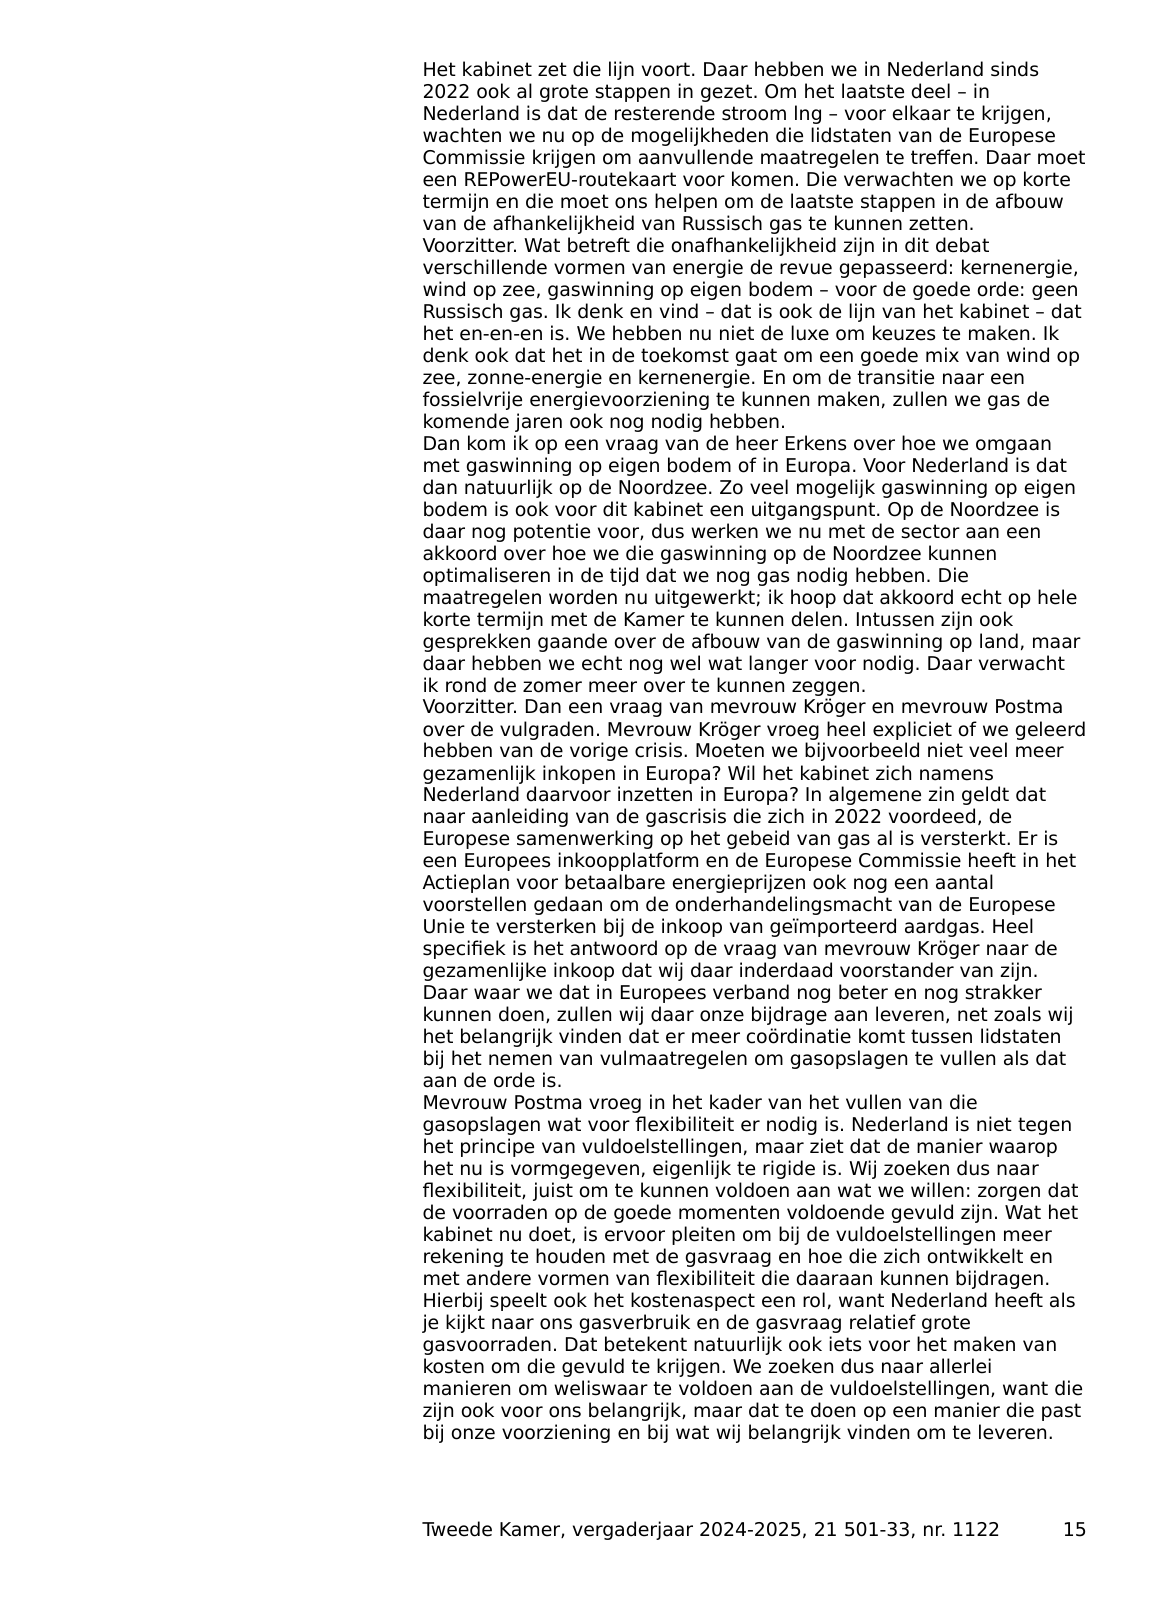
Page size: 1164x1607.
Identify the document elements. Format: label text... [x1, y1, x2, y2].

text Voorzitter. Dan een vraag van mevrouw Kröger en mevrouw Postma over de vulgraden. Mevrouw Kröger vroeg heel expliciet of we geleerd hebben van de vorige crisis. Moeten we bijvoorbeeld niet veel meer gezamenlijk inkopen in Europa? Wil het kabinet zich namens Nederland daarvoor inzetten in Europa? In algemene zin geldt dat naar aanleiding van de gascrisis die zich in 2022 voordeed, de Europese samenwerking op het gebeid van gas al is versterkt. Er is een Europees inkoopplatform en de Europese Commissie heeft in het Actieplan voor betaalbare energieprijzen ook nog een aantal voorstellen gedaan om de onderhandelingsmacht van de Europese Unie te versterken bij de inkoop van geïmporteerd aardgas. Heel specifiek is het antwoord op de vraag van mevrouw Kröger naar de gezamenlijke inkoop dat wij daar inderdaad voorstander van zijn. Daar waar we dat in Europees verband nog beter en nog strakker kunnen doen, zullen wij daar onze bijdrage aan leveren, net zoals wij het belangrijk vinden dat er meer coördinatie komt tussen lidstaten bij het nemen van vulmaatregelen om gasopslagen te vullen als dat aan de orde is. [422, 696, 1087, 1092]
text Voorzitter. Wat betreft die onafhankelijkheid zijn in dit debat verschillende vormen van energie de revue gepasseerd: kernenergie, wind op zee, gaswinning op eigen bodem – voor de goede orde: geen Russisch gas. Ik denk en vind – dat is ook de lijn van het kabinet – dat het en-en-en is. We hebben nu niet de luxe om keuzes te maken. Ik denk ook dat het in de toekomst gaat om een goede mix van wind op zee, zonne-energie en kernenergie. En om de transitie naar een fossielvrije energievoorziening te kunnen maken, zullen we gas de komende jaren ook nog nodig hebben. [422, 235, 1087, 433]
text Dan kom ik op een vraag van de heer Erkens over hoe we omgaan met gaswinning op eigen bodem of in Europa. Voor Nederland is dat dan natuurlijk op de Noordzee. Zo veel mogelijk gaswinning op eigen bodem is ook voor dit kabinet een uitgangspunt. Op de Noordzee is daar nog potentie voor, dus werken we nu met de sector aan een akkoord over hoe we die gaswinning op de Noordzee kunnen optimaliseren in de tijd dat we nog gas nodig hebben. Die maatregelen worden nu uitgewerkt; ik hoop dat akkoord echt op hele korte termijn met de Kamer te kunnen delen. Intussen zijn ook gesprekken gaande over de afbouw van de gaswinning op land, maar daar hebben we echt nog wel wat langer voor nodig. Daar verwacht ik rond de zomer meer over te kunnen zeggen. [422, 433, 1087, 696]
text Het kabinet zet die lijn voort. Daar hebben we in Nederland sinds 2022 ook al grote stappen in gezet. Om het laatste deel – in Nederland is dat de resterende stroom lng – voor elkaar te krijgen, wachten we nu op de mogelijkheden die lidstaten van de Europese Commissie krijgen om aanvullende maatregelen te treffen. Daar moet een REPowerEU-routekaart voor komen. Die verwachten we op korte termijn en die moet ons helpen om de laatste stappen in de afbouw van de afhankelijkheid van Russisch gas te kunnen zetten. [422, 59, 1087, 235]
text Mevrouw Postma vroeg in het kader van het vullen van die gasopslagen wat voor flexibiliteit er nodig is. Nederland is niet tegen het principe van vuldoelstellingen, maar ziet dat de manier waarop het nu is vormgegeven, eigenlijk te rigide is. Wij zoeken dus naar flexibiliteit, juist om te kunnen voldoen aan wat we willen: zorgen dat de voorraden op de goede momenten voldoende gevuld zijn. Wat het kabinet nu doet, is ervoor pleiten om bij de vuldoelstellingen meer rekening te houden met de gasvraag en hoe die zich ontwikkelt en met andere vormen van flexibiliteit die daaraan kunnen bijdragen. Hierbij speelt ook het kostenaspect een rol, want Nederland heeft als je kijkt naar ons gasverbruik en de gasvraag relatief grote gasvoorraden. Dat betekent natuurlijk ook iets voor het maken van kosten om die gevuld te krijgen. We zoeken dus naar allerlei manieren om weliswaar te voldoen aan de vuldoelstellingen, want die zijn ook voor ons belangrijk, maar dat te doen op een manier die past bij onze voorziening en bij wat wij belangrijk vinden om te leveren. [422, 1092, 1087, 1444]
